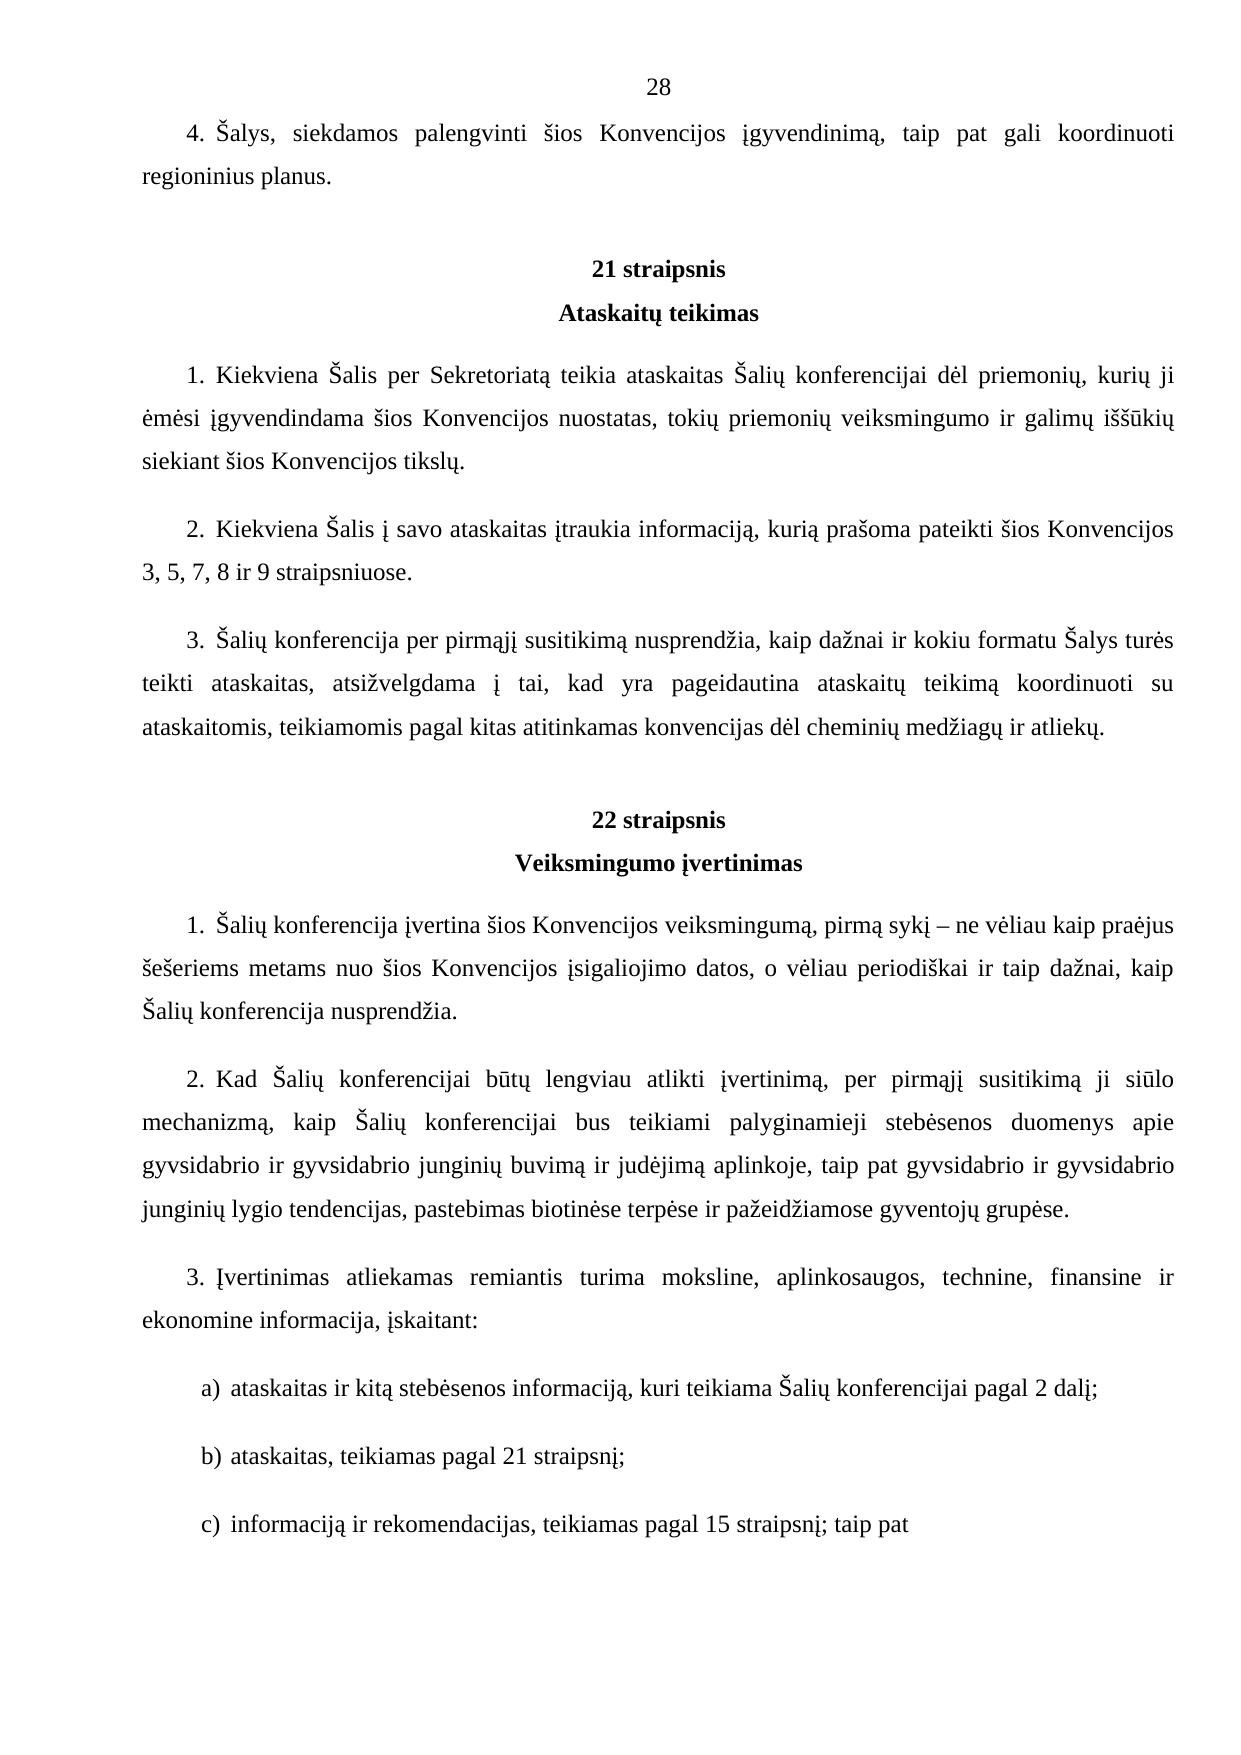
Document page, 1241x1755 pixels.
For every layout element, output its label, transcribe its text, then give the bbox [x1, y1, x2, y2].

text 2. Kad Šalių konferencijai būtų lengviau atlikti įvertinimą, per pirmąjį susitikimą ji siūlo mechanizmą, kaip Šalių konferencijai bus teikiami palyginamieji stebėsenos duomenys apie gyvsidabrio ir gyvsidabrio junginių buvimą ir judėjimą aplinkoje, taip pat gyvsidabrio ir gyvsidabrio junginių lygio tendencijas, pastebimas biotinėse terpėse ir pažeidžiamose gyventojų grupėse. [142, 1064, 1175, 1222]
text c) informaciją ir rekomendacijas, teikiamas pagal 15 straipsnį; taip pat [142, 1509, 1175, 1538]
text 4. Šalys, siekdamos palengvinti šios Konvencijos įgyvendinimą, taip pat gali koordinuoti regioninius planus. [142, 118, 1175, 190]
text a) ataskaitas ir kitą stebėsenos informaciją, kuri teikiama Šalių konferencijai pagal 2 dalį; [142, 1373, 1175, 1402]
text b) ataskaitas, teikiamas pagal 21 straipsnį; [142, 1441, 1175, 1470]
text 21 straipsnis [142, 254, 1175, 283]
text 1. Šalių konferencija įvertina šios Konvencijos veiksmingumą, pirmą sykį – ne vėliau kaip praėjus šešeriems metams nuo šios Konvencijos įsigaliojimo datos, o vėliau periodiškai ir taip dažnai, kaip Šalių konferencija nusprendžia. [142, 910, 1175, 1025]
text 22 straipsnis [142, 805, 1175, 833]
text 3. Įvertinimas atliekamas remiantis turima moksline, aplinkosaugos, technine, finansine ir ekonomine informacija, įskaitant: [142, 1262, 1175, 1334]
text Ataskaitų teikimas [142, 298, 1175, 326]
text Veiksmingumo įvertinimas [142, 848, 1175, 877]
text 1. Kiekviena Šalis per Sekretoriatą teikia ataskaitas Šalių konferencijai dėl priemonių, kurių ji ėmėsi įgyvendindama šios Konvencijos nuostatas, tokių priemonių veiksmingumo ir galimų iššūkių siekiant šios Konvencijos tikslų. [142, 360, 1175, 475]
text 2. Kiekviena Šalis į savo ataskaitas įtraukia informaciją, kurią prašoma pateikti šios Konvencijos 3, 5, 7, 8 ir 9 straipsniuose. [142, 514, 1175, 586]
text 3. Šalių konferencija per pirmąjį susitikimą nusprendžia, kaip dažnai ir kokiu formatu Šalys turės teikti ataskaitas, atsižvelgdama į tai, kad yra pageidautina ataskaitų teikimą koordinuoti su ataskaitomis, teikiamomis pagal kitas atitinkamas konvencijas dėl cheminių medžiagų ir atliekų. [142, 625, 1175, 740]
